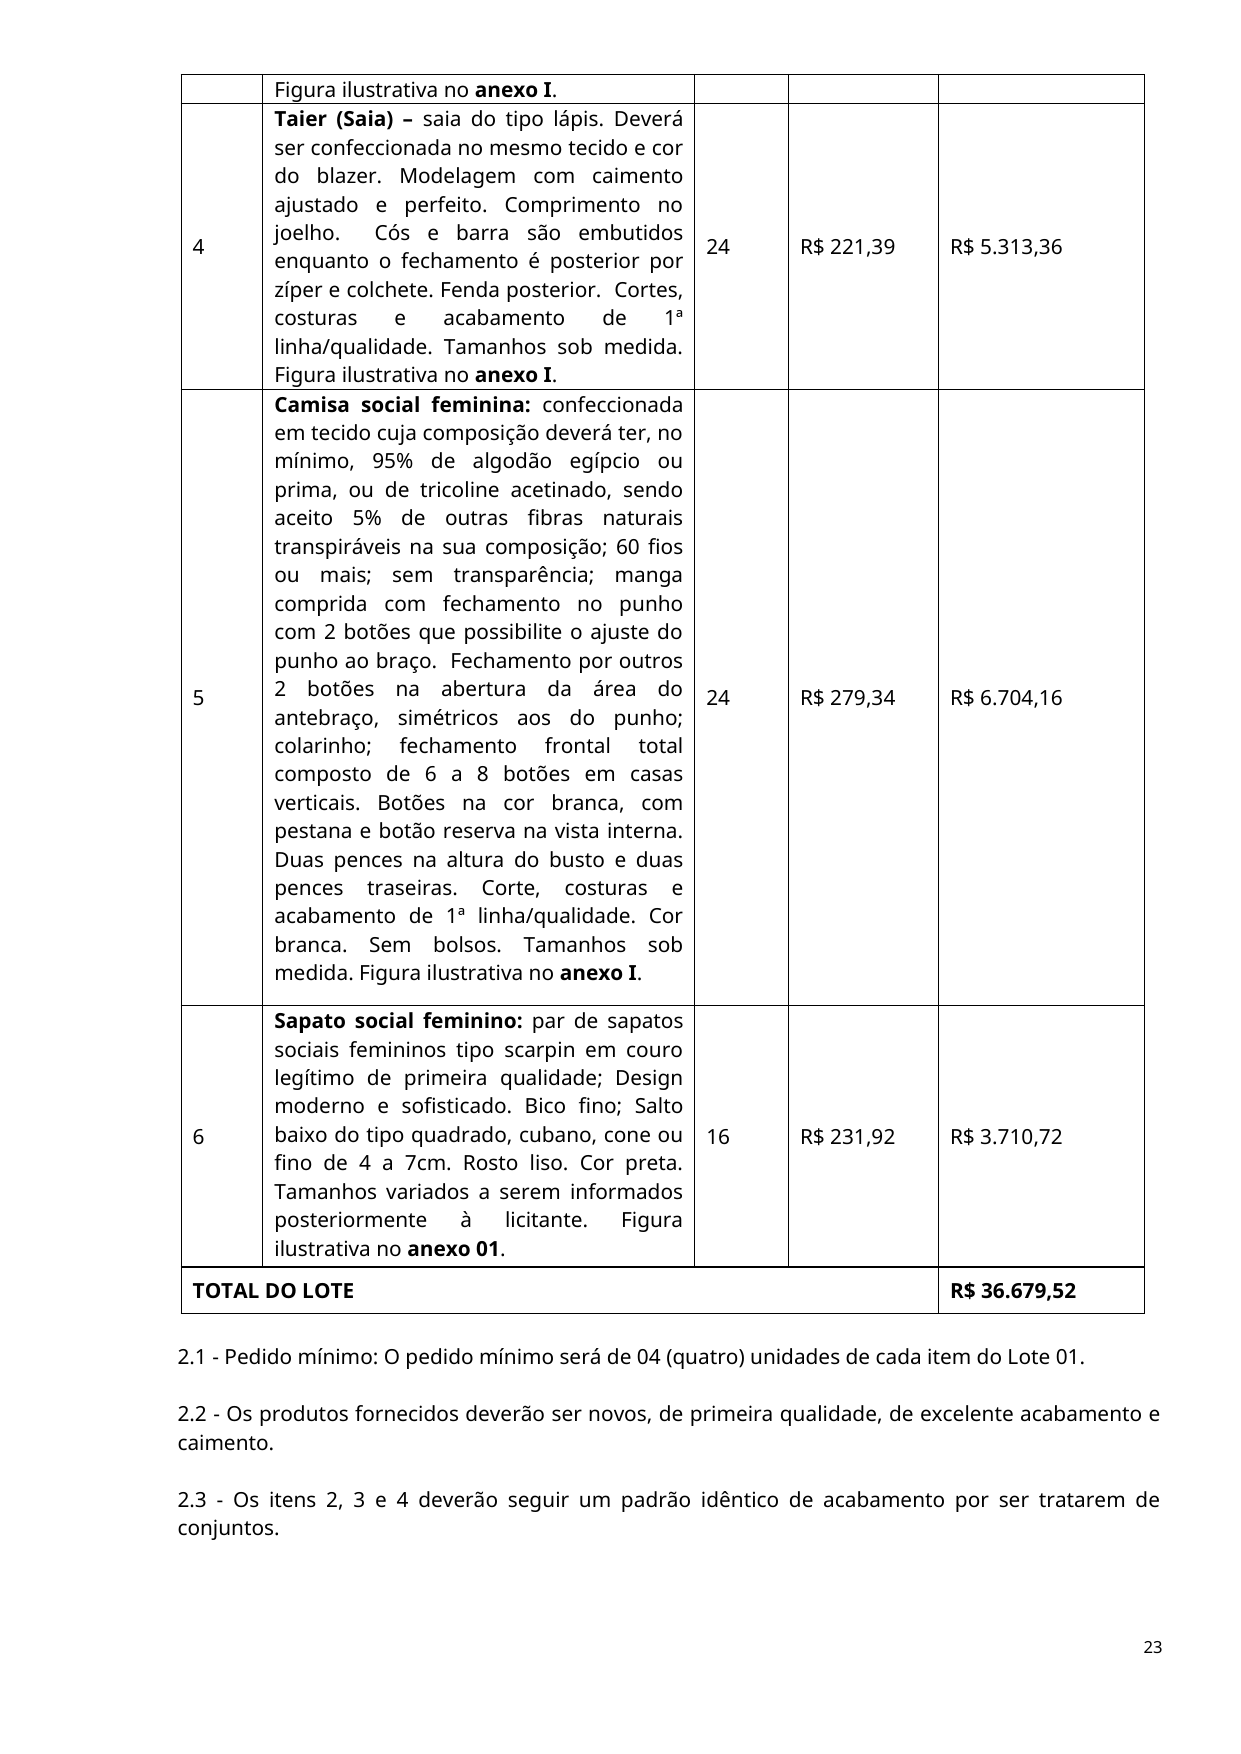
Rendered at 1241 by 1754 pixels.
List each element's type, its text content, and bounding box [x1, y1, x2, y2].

table_cell R$ 3.710,72 [939, 1006, 1144, 1266]
text 2.2 - Os produtos fornecidos deverão ser novos, de primeira qualidade, de excelente acabamento e caimento. [177, 1399, 1162, 1456]
table_cell 16 [695, 1006, 788, 1266]
table_cell Sapato social feminino: par de sapatos sociais femininos tipo scarpin em couro legítimo de primeira qualidade; Design moderno e sofisticado. Bico fino; Salto baixo do tipo quadrado, cubano, cone ou fino de 4 a 7cm. Rosto liso. Cor preta. Tamanhos variados a serem informados posteriormente à licitante. Figura ilustrativa no anexo 01. [263, 1006, 694, 1266]
table_cell 24 [695, 390, 788, 1005]
table_cell [939, 75, 1144, 103]
table_cell 5 [182, 390, 262, 1005]
table_cell [789, 75, 938, 103]
table_cell Figura ilustrativa no anexo I. [263, 75, 694, 103]
table_cell R$ 5.313,36 [939, 104, 1144, 389]
table_cell TOTAL DO LOTE [182, 1268, 938, 1313]
table_cell Taier (Saia) – saia do tipo lápis. Deverá ser confeccionada no mesmo tecido e cor do blazer. Modelagem com caimento ajustado e perfeito. Comprimento no joelho. Cós e barra são embutidos enquanto o fechamento é posterior por zíper e colchete. Fenda posterior. Cortes, costuras e acabamento de 1ª linha/qualidade. Tamanhos sob medida. Figura ilustrativa no anexo I. [263, 104, 694, 389]
table_cell 4 [182, 104, 262, 389]
table_cell 24 [695, 104, 788, 389]
text 2.3 - Os itens 2, 3 e 4 deverão seguir um padrão idêntico de acabamento por ser tratarem de conjuntos. [177, 1485, 1162, 1542]
table_cell R$ 6.704,16 [939, 390, 1144, 1005]
table_cell R$ 36.679,52 [939, 1268, 1144, 1313]
table_cell 6 [182, 1006, 262, 1266]
table_cell R$ 231,92 [789, 1006, 938, 1266]
table_cell R$ 279,34 [789, 390, 938, 1005]
table_cell [695, 75, 788, 103]
table_cell [182, 75, 262, 103]
text 2.1 - Pedido mínimo: O pedido mínimo será de 04 (quatro) unidades de cada item do Lote 01. [177, 1342, 1162, 1371]
table_cell R$ 221,39 [789, 104, 938, 389]
table_cell Camisa social feminina: confeccionada em tecido cuja composição deverá ter, no mínimo, 95% de algodão egípcio ou prima, ou de tricoline acetinado, sendo aceito 5% de outras fibras naturais transpiráveis na sua composição; 60 fios ou mais; sem transparência; manga comprida com fechamento no punho com 2 botões que possibilite o ajuste do punho ao braço. Fechamento por outros 2 botões na abertura da área do antebraço, simétricos aos do punho; colarinho; fechamento frontal total composto de 6 a 8 botões em casas verticais. Botões na cor branca, com pestana e botão reserva na vista interna. Duas pences na altura do busto e duas pences traseiras. Corte, costuras e acabamento de 1ª linha/qualidade. Cor branca. Sem bolsos. Tamanhos sob medida. Figura ilustrativa no anexo I. [263, 390, 694, 1005]
